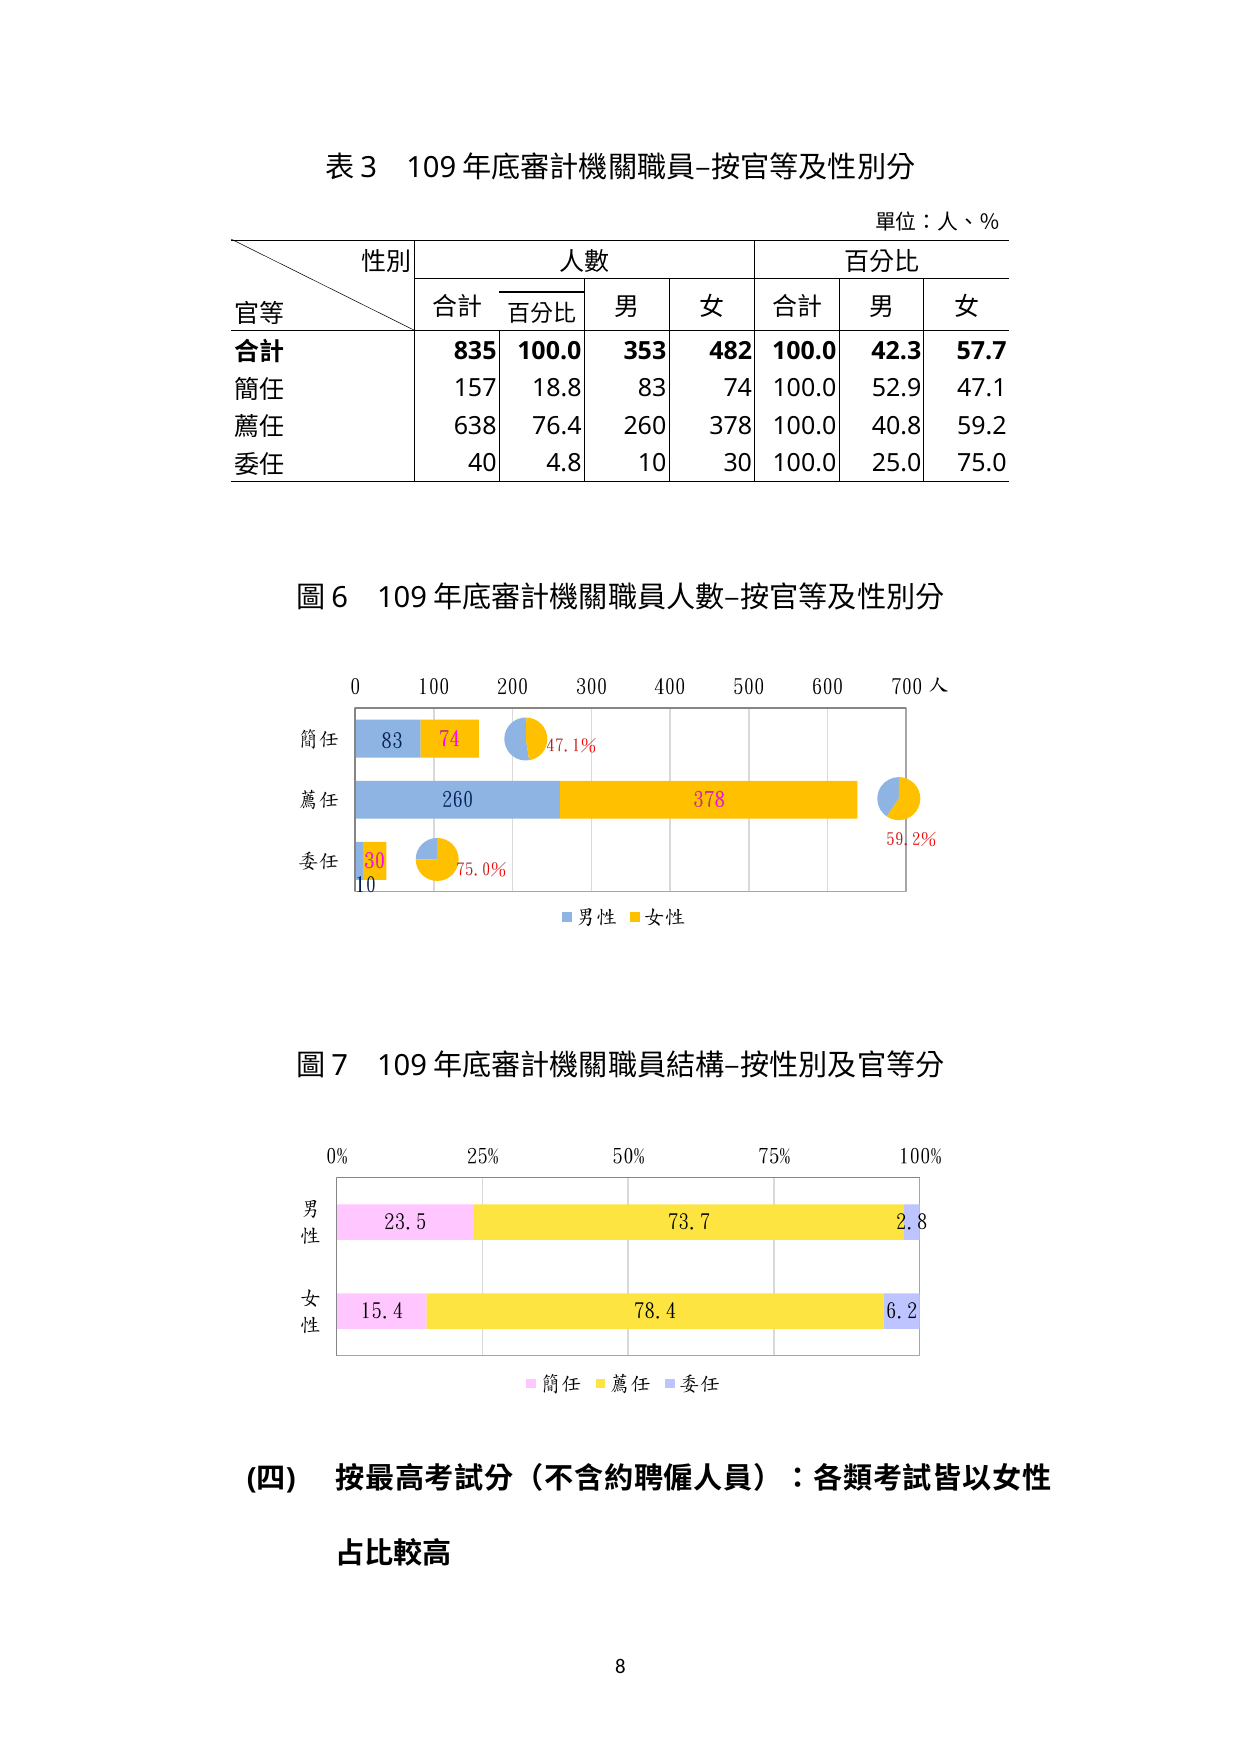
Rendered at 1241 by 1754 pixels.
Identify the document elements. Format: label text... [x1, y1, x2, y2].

table_cell 260 [585, 406, 669, 443]
table_cell 74 [670, 369, 754, 406]
table_cell [231, 278, 332, 291]
table_header [231, 241, 306, 278]
table_cell 4.8 [500, 444, 584, 481]
table_cell 378 [670, 406, 754, 443]
table_cell 100.0 [755, 331, 839, 368]
table_cell 100.0 [755, 406, 839, 443]
table_cell 40.8 [840, 406, 923, 443]
table_cell 157 [415, 369, 499, 406]
table_cell 76.4 [500, 406, 584, 443]
table_cell 100.0 [755, 444, 839, 481]
table_cell 42.3 [840, 331, 923, 368]
text 表3 109年底審計機關職員–按官等及性別分 [187, 127, 1053, 202]
text 單位：人、％ [187, 202, 1000, 239]
table_cell 59.2 [924, 406, 1009, 443]
table_cell 官等 [231, 291, 411, 330]
table_cell 女 [670, 279, 754, 330]
table_header 性別 [238, 241, 414, 278]
table_header 百分比 [755, 241, 1009, 278]
table_cell 638 [415, 406, 499, 443]
table_cell 52.9 [840, 369, 923, 406]
table_cell 男 [585, 279, 669, 330]
table_cell [312, 278, 414, 291]
table_header 人數 [415, 241, 754, 278]
table_cell 353 [585, 331, 669, 368]
table_cell 10 [585, 444, 669, 481]
table_cell 100.0 [755, 369, 839, 406]
table_cell 18.8 [500, 369, 584, 406]
table_cell 75.0 [924, 444, 1009, 481]
table_cell 男 [840, 279, 923, 330]
table_cell 合計 [755, 279, 839, 330]
table_cell 25.0 [840, 444, 923, 481]
list 按最高考試分（不含約聘僱人員）：各類考試皆以女性占比較高 [247, 1438, 1053, 1588]
table_cell 百分比 [499, 293, 584, 330]
table_cell 100.0 [500, 331, 584, 368]
table_cell 合計 [231, 331, 414, 368]
table_cell [499, 279, 584, 291]
table_cell 40 [415, 444, 499, 481]
text 圖6 109年底審計機關職員人數–按官等及性別分 [187, 557, 1053, 632]
table_cell 30 [670, 444, 754, 481]
table_cell 女 [924, 279, 1009, 330]
table_cell 482 [670, 331, 754, 368]
table_cell 57.7 [924, 331, 1009, 368]
table_cell 47.1 [924, 369, 1009, 406]
table_cell 委任 [231, 444, 414, 481]
table_cell 83 [585, 369, 669, 406]
table_cell [339, 291, 414, 329]
text 圖7 109年底審計機關職員結構–按性別及官等分 [187, 1026, 1053, 1101]
table_cell 薦任 [231, 406, 414, 443]
table_cell 835 [415, 331, 499, 368]
table_cell 合計 [415, 279, 499, 330]
table_cell 簡任 [231, 369, 414, 406]
